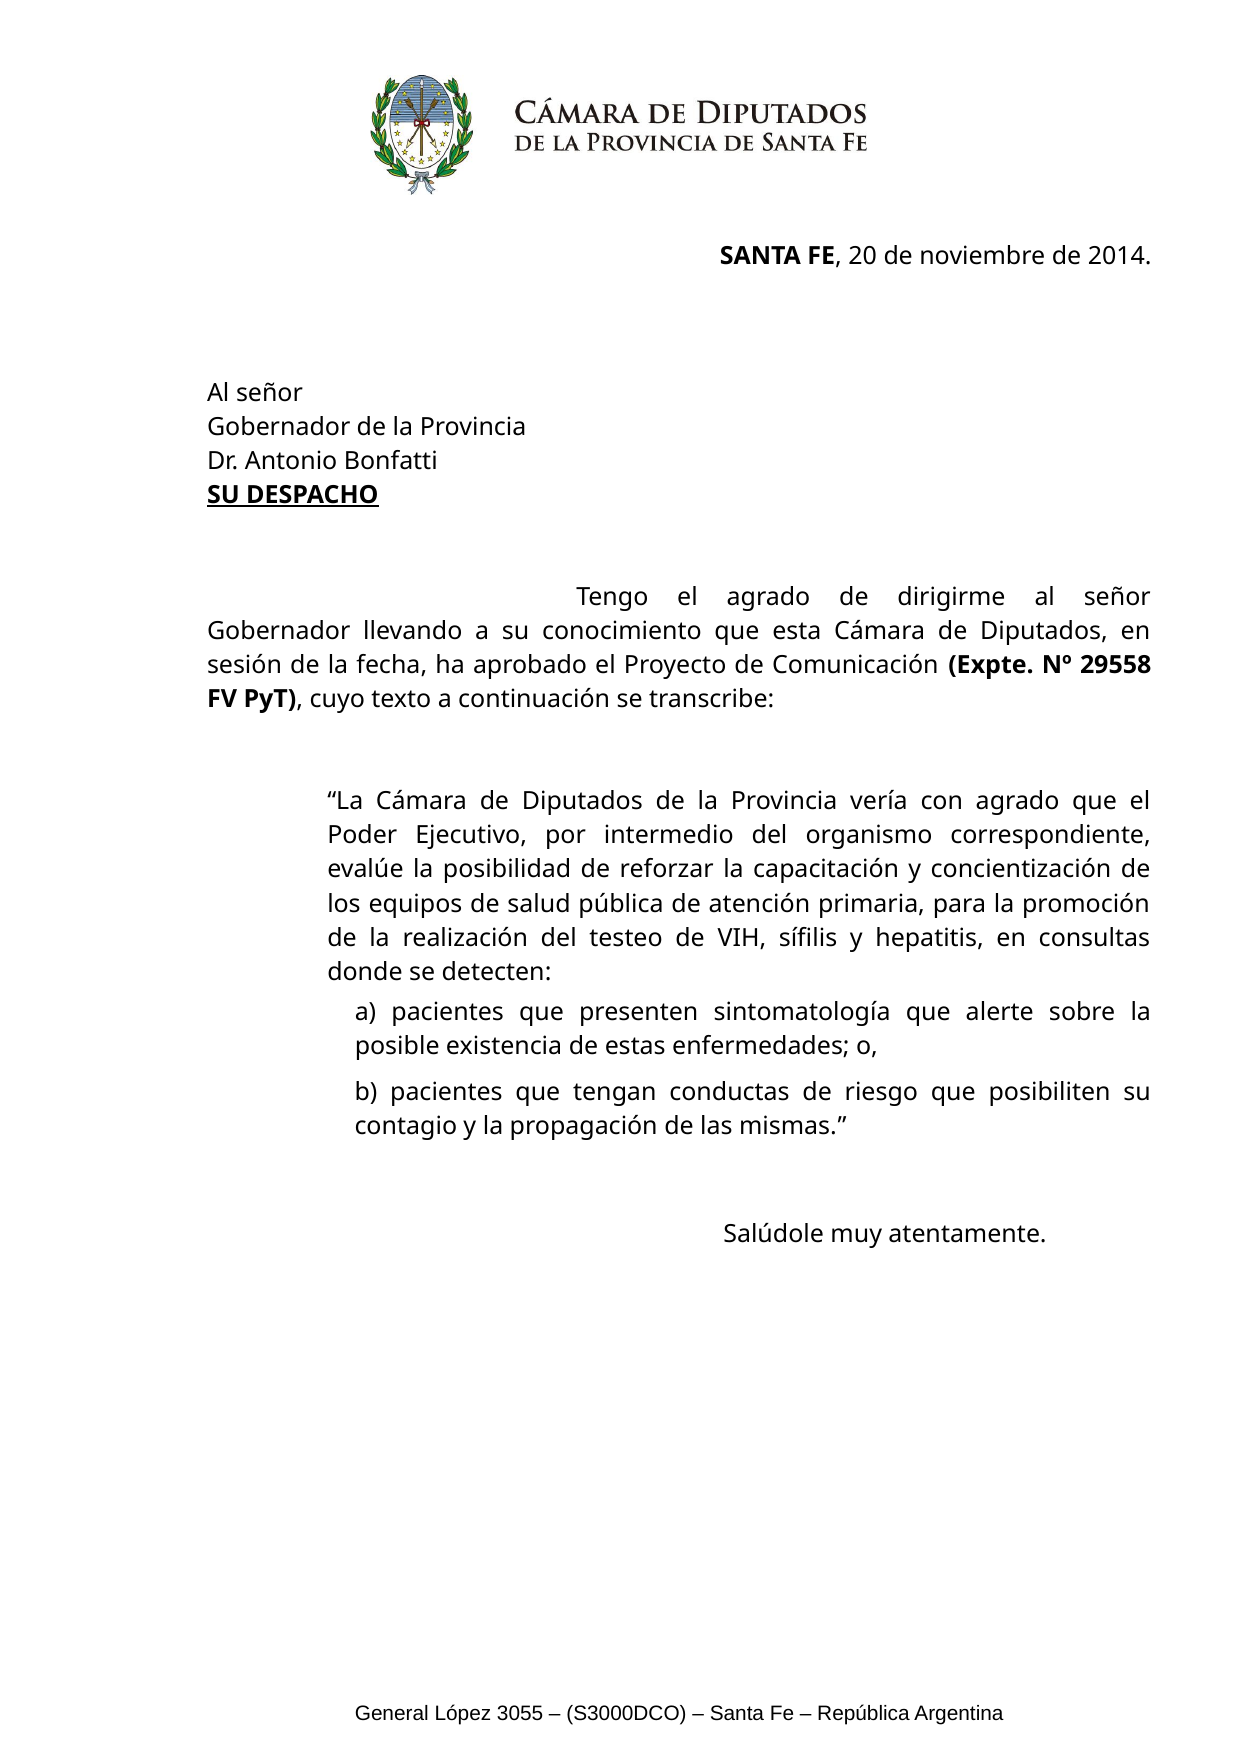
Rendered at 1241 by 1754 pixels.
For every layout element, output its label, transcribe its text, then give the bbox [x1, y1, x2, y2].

text Al señor [207, 374, 1152, 408]
text SANTA FE, 20 de noviembre de 2014. [207, 238, 1152, 272]
text Salúdole muy atentamente. [649, 1216, 1152, 1250]
text b) pacientes que tengan conductas de riesgo que posibiliten su contagio y la propagación de las mismas.” [354, 1074, 1152, 1142]
text “La Cámara de Diputados de la Provincia vería con agrado que el Poder Ejecutivo, por intermedio del organismo correspondiente, evalúe la posibilidad de reforzar la capacitación y concientización de los equipos de salud pública de atención primaria, para la promoción de la realización del testeo de VIH, síﬁlis y hepatitis, en consultas donde se detecten: [327, 783, 1152, 987]
text a) pacientes que presenten sintomatología que alerte sobre la posible existencia de estas enfermedades; o, [354, 993, 1152, 1061]
text Tengo el agrado de dirigirme al señor Gobernador llevando a su conocimiento que esta Cámara de Diputados, en sesión de la fecha, ha aprobado el Proyecto de Comunicación (Expte. Nº 29558 FV PyT), cuyo texto a continuación se transcribe: [207, 579, 1152, 715]
text Dr. Antonio Bonfatti [207, 442, 1152, 476]
text SU DESPACHO [207, 476, 1152, 511]
text Gobernador de la Provincia [207, 408, 1152, 442]
picture [370, 75, 867, 199]
